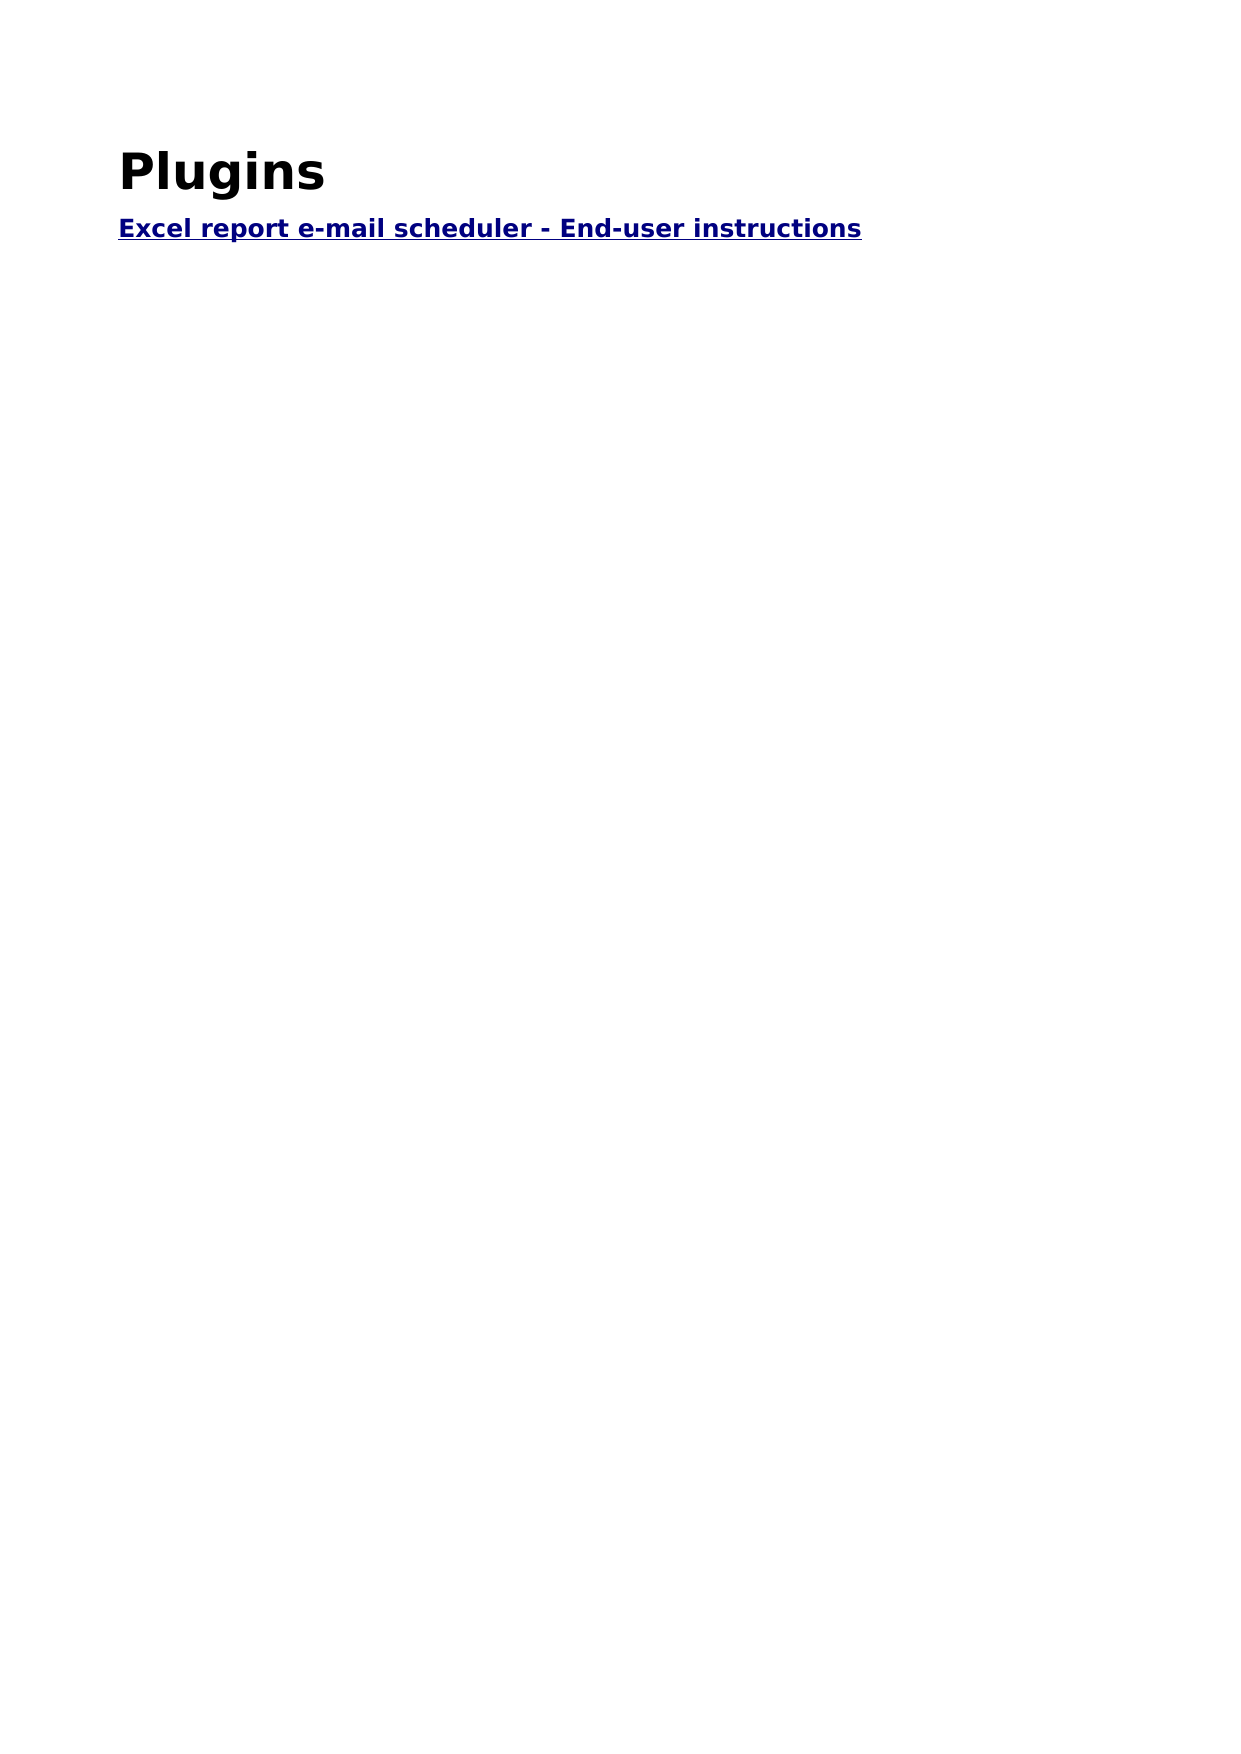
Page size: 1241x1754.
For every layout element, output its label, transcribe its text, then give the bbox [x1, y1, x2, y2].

subtitle Plugins [118, 143, 1122, 201]
text Excel report e-mail scheduler - End-user instructions [118, 214, 1122, 243]
